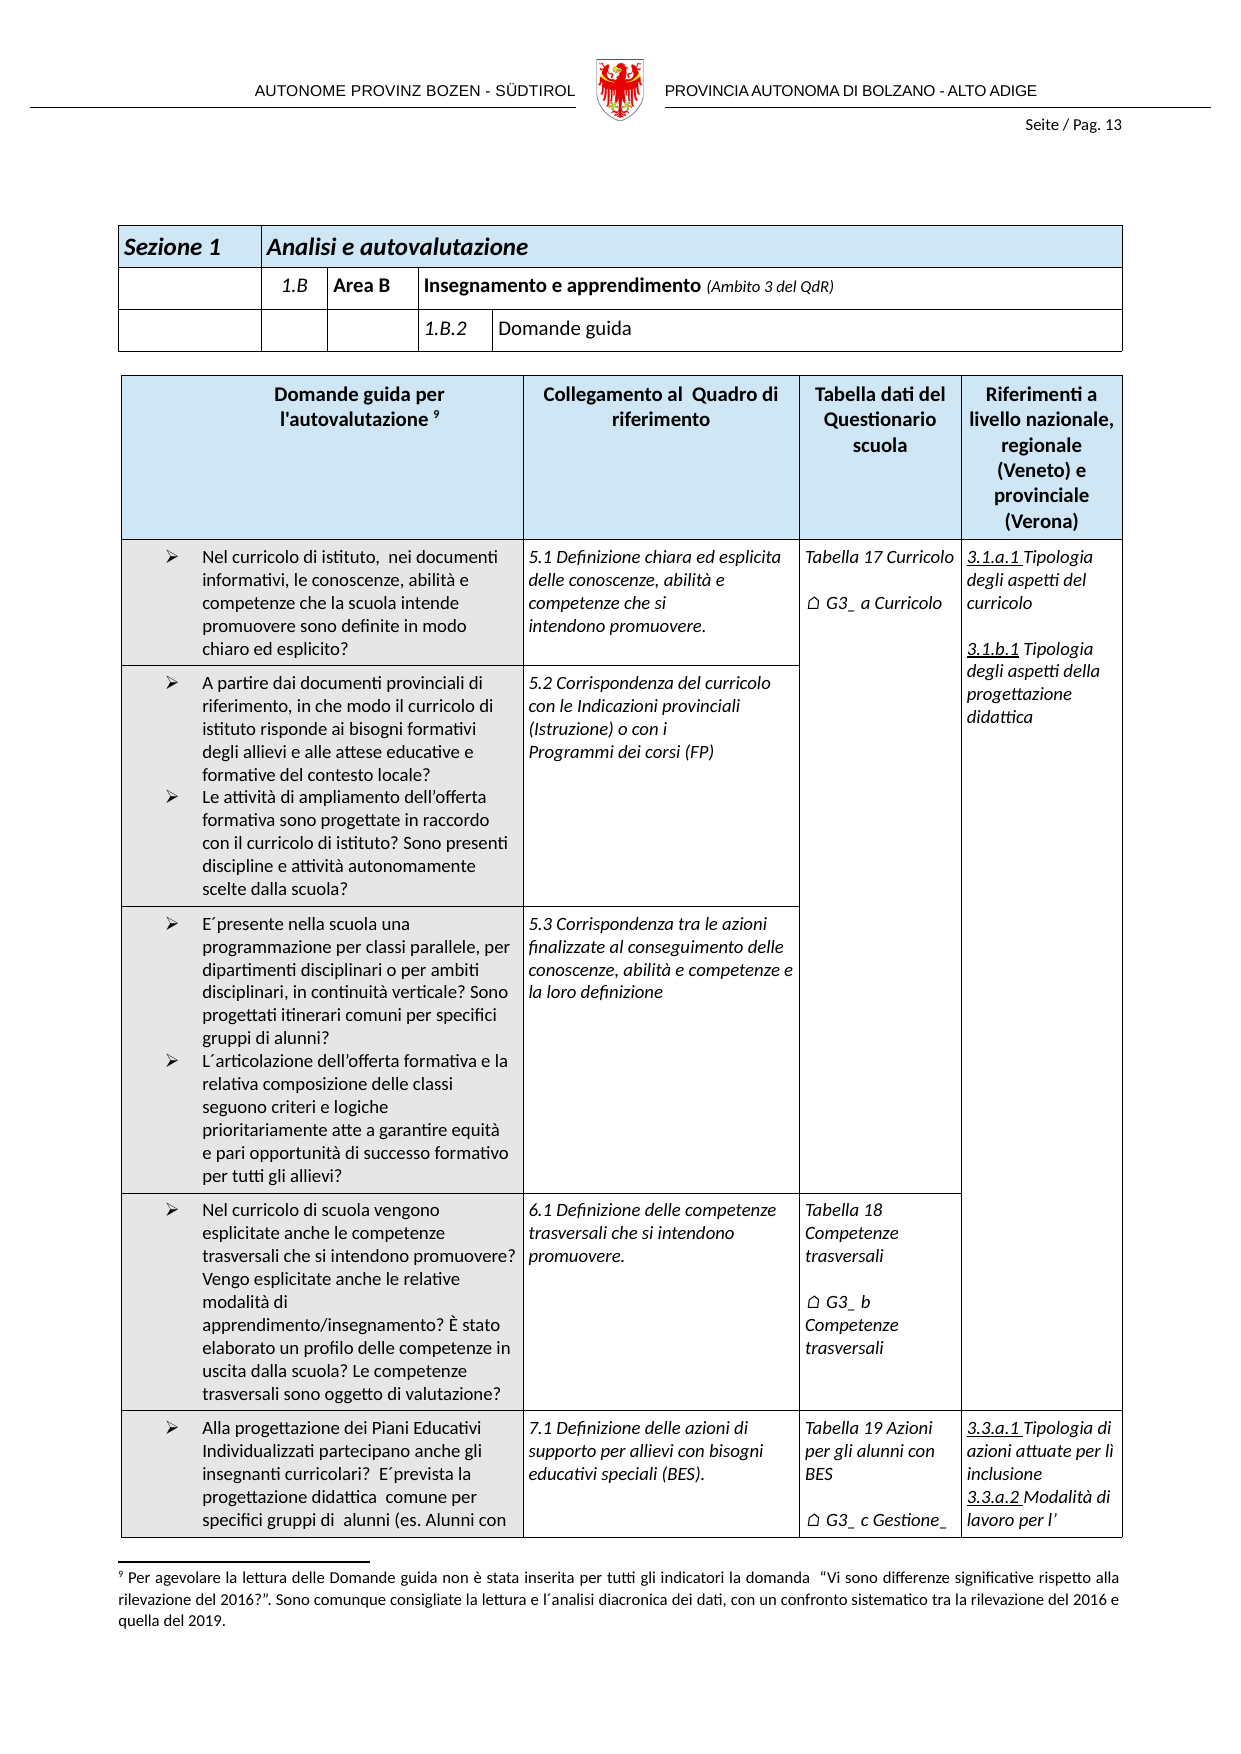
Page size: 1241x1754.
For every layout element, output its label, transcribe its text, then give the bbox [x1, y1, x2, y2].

table_header Tabella dati del Questionario scuola [800, 376, 961, 539]
table_header Sezione 1 [119, 226, 261, 267]
table_header Domande guida per l'autovalutazione [122, 376, 523, 539]
table_cell [328, 310, 418, 351]
table_cell 1.B.2 [419, 310, 492, 351]
table_cell 1.B [262, 268, 327, 309]
table_cell 6.1 Definizione delle competenze trasversali che si intendono promuovere. [524, 1194, 799, 1410]
table_cell Nel curricolo di istituto, nei documenti informativi, le conoscenze, abilità e competenze che la scuola intende promuovere sono definite in modo chiaro ed esplicito? [122, 540, 523, 665]
table_cell Area B [328, 268, 418, 309]
table_header Analisi e autovalutazione [262, 226, 1122, 267]
table_cell 3.3.a.1 Tipologia di azioni attuate per lì inclusione 3.3.a.2 Modalità di lavoro per l’ [962, 1411, 1122, 1537]
table_header Collegamento al Quadro di riferimento [524, 376, 799, 539]
table_cell Insegnamento e apprendimento (Ambito 3 del QdR) [419, 268, 1122, 309]
table_cell [119, 268, 261, 309]
table_cell 7.1 Definizione delle azioni di supporto per allievi con bisogni educativi speciali (BES). [524, 1411, 799, 1537]
table_cell [262, 310, 327, 351]
table_cell Tabella 19 Azioni per gli alunni con BES ⌂ G3_ c Gestione_ [800, 1411, 961, 1537]
table_cell 5.3 Corrispondenza tra le azioni finalizzate al conseguimento delle conoscenze, abilità e competenze e la loro definizione [524, 907, 799, 1193]
table_cell Alla progettazione dei Piani Educativi Individualizzati partecipano anche gli insegnanti curricolari? E´prevista la progettazione didattica comune per specifici gruppi di alunni (es. Alunni con cittadinanza non italiana, alunni con disabilità o con DSA)? Il curricolo e la pratica didattica sono strutturalmente inclusivi? Quali sono le relazioni con il contesto per l’inclusione (es. costituzione di gruppi, relazioni con enti, famiglie, associazioni, …)? [122, 1411, 523, 1537]
table_cell E´presente nella scuola una programmazione per classi parallele, per dipartimenti disciplinari o per ambiti disciplinari, in continuità verticale? Sono progettati itinerari comuni per specifici gruppi di alunni? L´articolazione dell’offerta formativa e la relativa composizione delle classi seguono criteri e logiche prioritariamente atte a garantire equità e pari opportunità di successo formativo per tutti gli allievi? [122, 907, 523, 1193]
table_cell Tabella 17 Curricolo ⌂ G3_ a Curricolo [800, 540, 961, 1193]
table_cell [119, 310, 261, 351]
table_header Riferimenti a livello nazionale, regionale (Veneto) e provinciale (Verona) [962, 376, 1122, 539]
table_cell 3.1.a.1 Tipologia degli aspetti del curricolo 3.1.b.1 Tipologia degli aspetti della progettazione didattica [962, 540, 1122, 1410]
table_cell Domande guida [493, 310, 1122, 351]
picture [596, 59, 644, 121]
table_cell Nel curricolo di scuola vengono esplicitate anche le competenze trasversali che si intendono promuovere? Vengo esplicitate anche le relative modalità di apprendimento/insegnamento? È stato elaborato un profilo delle competenze in uscita dalla scuola? Le competenze trasversali sono oggetto di valutazione? [122, 1194, 523, 1410]
table_cell 5.2 Corrispondenza del curricolo con le Indicazioni provinciali (Istruzione) o con i Programmi dei corsi (FP) [524, 666, 799, 906]
table_cell 5.1 Definizione chiara ed esplicita delle conoscenze, abilità e competenze che si intendono promuovere. [524, 540, 799, 665]
table_cell Tabella 18 Competenze trasversali ⌂ G3_ b Competenze trasversali [800, 1194, 961, 1410]
table_cell A partire dai documenti provinciali di riferimento, in che modo il curricolo di istituto risponde ai bisogni formativi degli allievi e alle attese educative e formative del contesto locale? Le attività di ampliamento dell’offerta formativa sono progettate in raccordo con il curricolo di istituto? Sono presenti discipline e attività autonomamente scelte dalla scuola? [122, 666, 523, 906]
